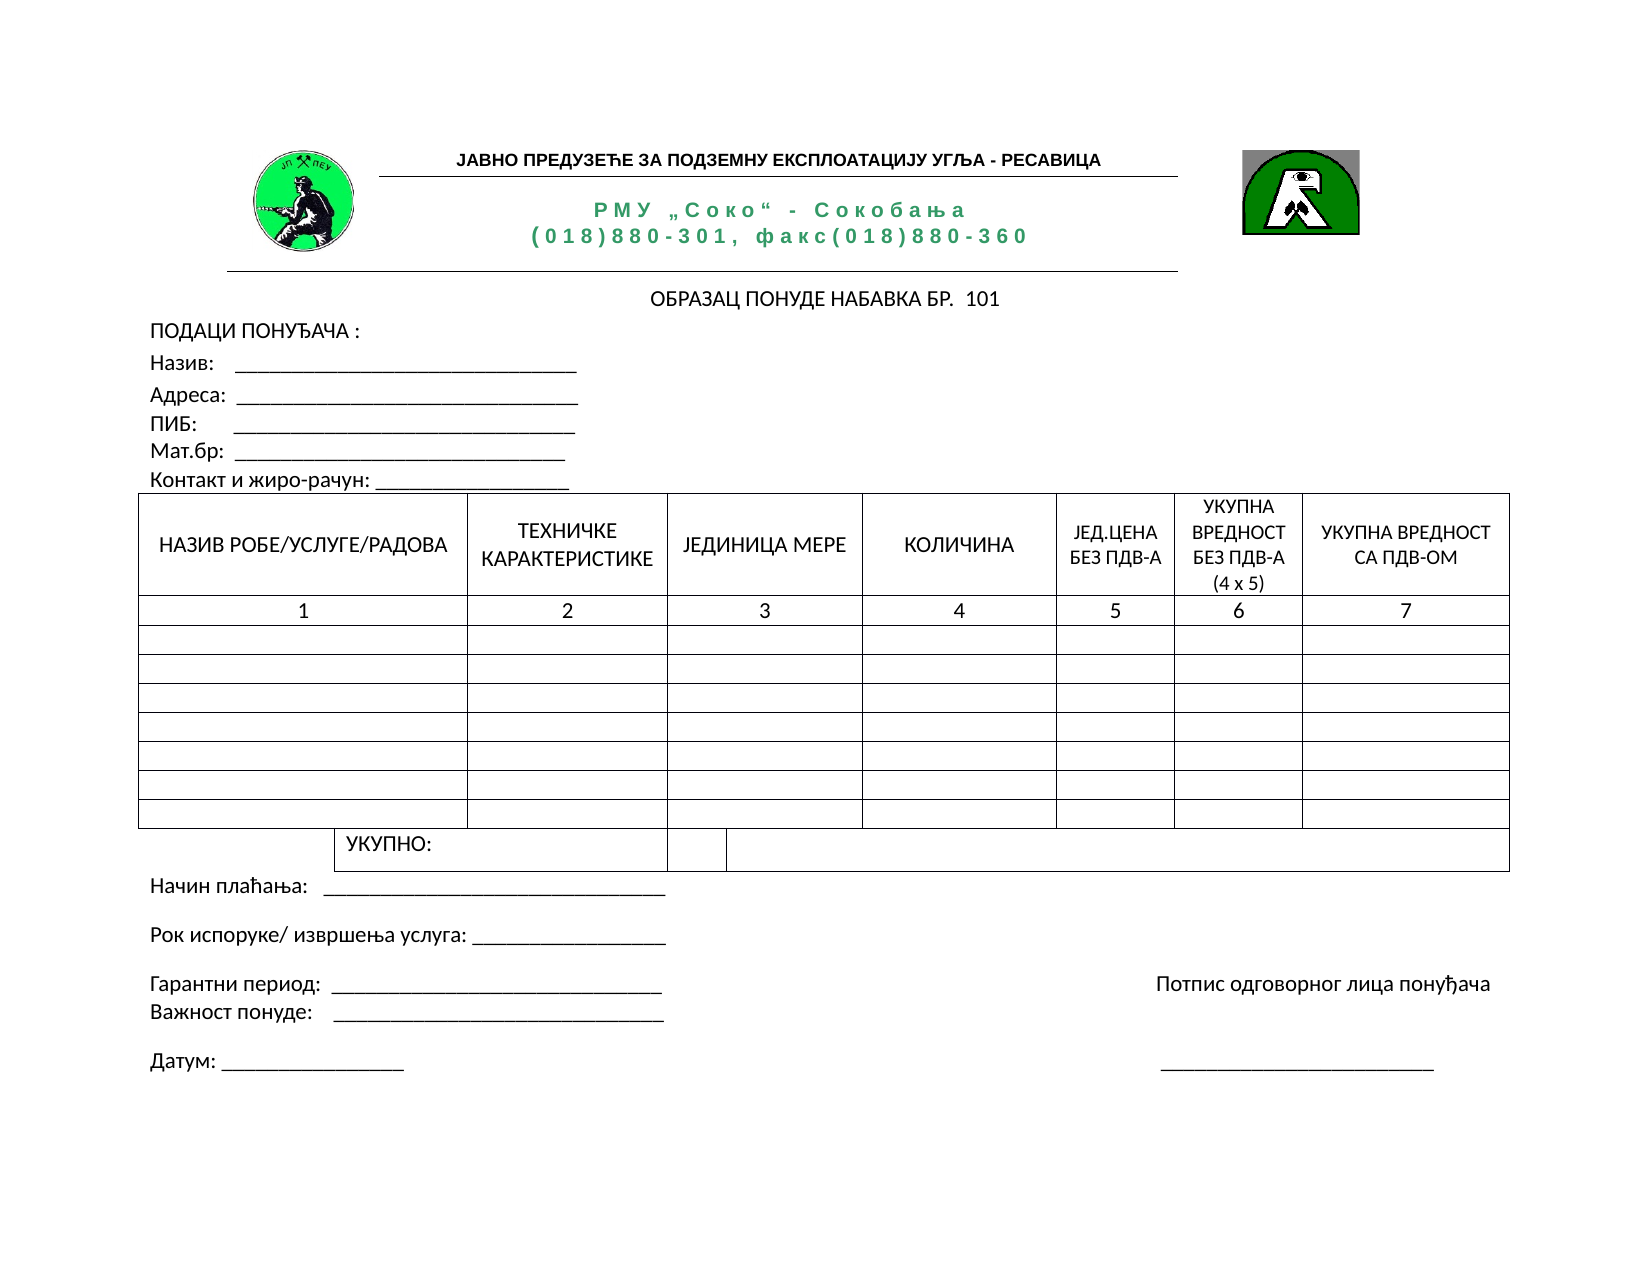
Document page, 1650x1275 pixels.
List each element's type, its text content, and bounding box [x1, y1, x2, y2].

table_cell [1175, 626, 1302, 653]
table_cell [139, 626, 467, 653]
table_header КОЛИЧИНА [863, 494, 1056, 595]
table_cell [1057, 800, 1174, 828]
text ОБРАЗАЦ ПОНУДЕ НАБАВКА БР. 101 [150, 284, 1500, 312]
text Назив: ______________________________ [150, 348, 1500, 376]
table_cell 5 [1057, 596, 1174, 624]
table_header ЈЕДИНИЦА МЕРЕ [668, 494, 862, 595]
table_cell [668, 771, 862, 799]
table_cell [1175, 655, 1302, 683]
table_cell [1303, 771, 1509, 799]
table_cell [668, 684, 862, 712]
table_cell [863, 771, 1056, 799]
picture [252, 150, 354, 252]
table_cell [863, 684, 1056, 712]
table_header УКУПНА ВРЕДНОСТ СА ПДВ-ОМ [1303, 494, 1509, 595]
table_cell [139, 655, 467, 683]
table_cell [1057, 684, 1174, 712]
table_cell [139, 684, 467, 712]
picture [1242, 150, 1360, 235]
table_cell [863, 626, 1056, 653]
table_cell УКУПНО: [335, 829, 667, 871]
text Гарантни период: _____________________________ Потпис одговорног лица понуђача Важност понуде: _____________________________ [150, 969, 1500, 1025]
table_cell 3 [668, 596, 862, 624]
text ПОДАЦИ ПОНУЂАЧА : [150, 316, 1500, 344]
table_header ТЕХНИЧКЕ КАРАКТЕРИСТИКЕ [468, 494, 667, 595]
table_cell [1175, 713, 1302, 741]
table_cell [139, 829, 334, 871]
table_cell [1057, 626, 1174, 653]
table_cell [1175, 684, 1302, 712]
table_cell 4 [863, 596, 1056, 624]
table_cell [668, 829, 726, 871]
text Мат.бр: _____________________________ [150, 437, 1500, 465]
table_cell [668, 713, 862, 741]
table_cell [1057, 655, 1174, 683]
table_cell [468, 713, 667, 741]
table_cell [1057, 742, 1174, 770]
table_cell [1303, 742, 1509, 770]
table_cell [468, 684, 667, 712]
table_cell [468, 800, 667, 828]
table_cell [863, 713, 1056, 741]
table_header ЈЕД.ЦЕНА БЕЗ ПДВ-А [1057, 494, 1174, 595]
table_cell [468, 655, 667, 683]
text ПИБ: ______________________________ [150, 409, 1500, 437]
table_cell [863, 655, 1056, 683]
table_cell [1303, 713, 1509, 741]
table_cell [139, 800, 467, 828]
table_header [1178, 150, 1424, 271]
table_cell 7 [1303, 596, 1509, 624]
table_cell [1303, 626, 1509, 653]
table_cell 6 [1175, 596, 1302, 624]
table_cell [727, 829, 1509, 871]
text Контакт и жиро-рачун: _________________ [150, 465, 1500, 493]
table_cell [1303, 655, 1509, 683]
table_cell [1057, 771, 1174, 799]
table_cell [139, 771, 467, 799]
table_header [227, 150, 379, 271]
table_cell [1303, 684, 1509, 712]
table_cell [668, 742, 862, 770]
text Рок испоруке/ извршења услуга: _________________ [150, 920, 1500, 948]
text Начин плаћања: ______________________________ [150, 872, 1500, 899]
table_cell [1057, 713, 1174, 741]
table_cell РМУ „Соко“ - Сокобања (018)880-301, факс(018)880-360 [379, 177, 1178, 271]
table_cell 2 [468, 596, 667, 624]
table_header ЈАВНО ПРЕДУЗЕЋЕ ЗА ПОДЗЕМНУ ЕКСПЛОАТАЦИЈУ УГЉА - РЕСАВИЦА [379, 150, 1178, 176]
table_cell [863, 742, 1056, 770]
table_cell [1175, 800, 1302, 828]
text Датум: ________________ ________________________ [150, 1046, 1500, 1074]
table_cell [668, 655, 862, 683]
table_cell [668, 800, 862, 828]
text Адреса: ______________________________ [150, 381, 1500, 409]
table_cell [863, 800, 1056, 828]
table_header НАЗИВ РОБЕ/УСЛУГЕ/РАДОВА [139, 494, 467, 595]
table_cell [668, 626, 862, 653]
table_cell [1175, 771, 1302, 799]
table_header УКУПНА ВРЕДНОСТ БЕЗ ПДВ-А (4 x 5) [1175, 494, 1302, 595]
table_cell [468, 626, 667, 653]
table_cell [1175, 742, 1302, 770]
table_cell 1 [139, 596, 467, 624]
table_cell [139, 742, 467, 770]
table_cell [1303, 800, 1509, 828]
table_cell [468, 771, 667, 799]
table_cell [139, 713, 467, 741]
table_cell [468, 742, 667, 770]
